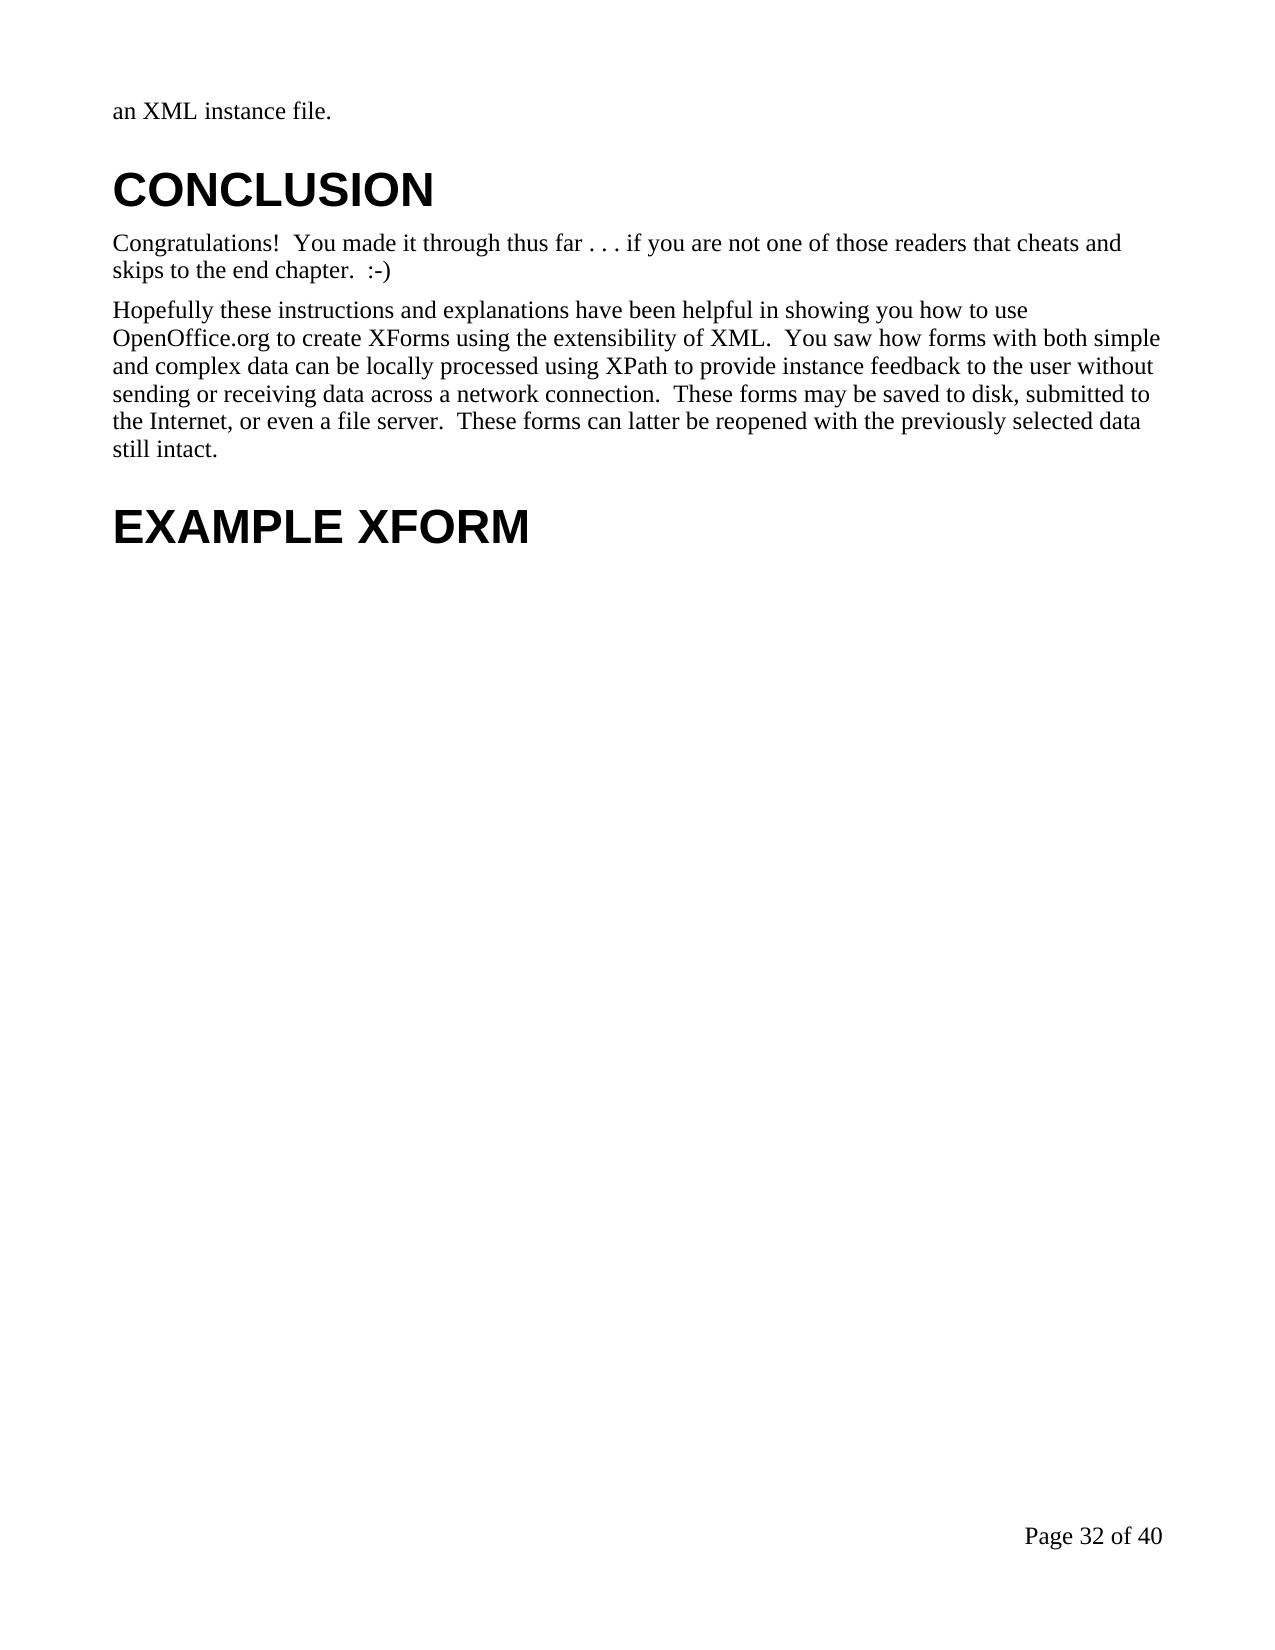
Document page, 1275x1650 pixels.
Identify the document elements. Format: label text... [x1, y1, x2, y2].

text an XML instance file. [112, 97, 1162, 125]
text Hopefully these instructions and explanations have been helpful in showing you how to use OpenOffice.org to create XForms using the extensibility of XML. You saw how forms with both simple and complex data can be locally processed using XPath to provide instance feedback to the user without sending or receiving data across a network connection. These forms may be saved to disk, submitted to the Internet, or even a file server. These forms can latter be reopened with the previously selected data still intact. [112, 297, 1162, 463]
text Congratulations! You made it through thus far . . . if you are not one of those readers that cheats and skips to the end chapter. :-) [112, 229, 1162, 284]
subtitle Conclusion [112, 163, 1162, 216]
subtitle Example XForm [112, 500, 1162, 554]
